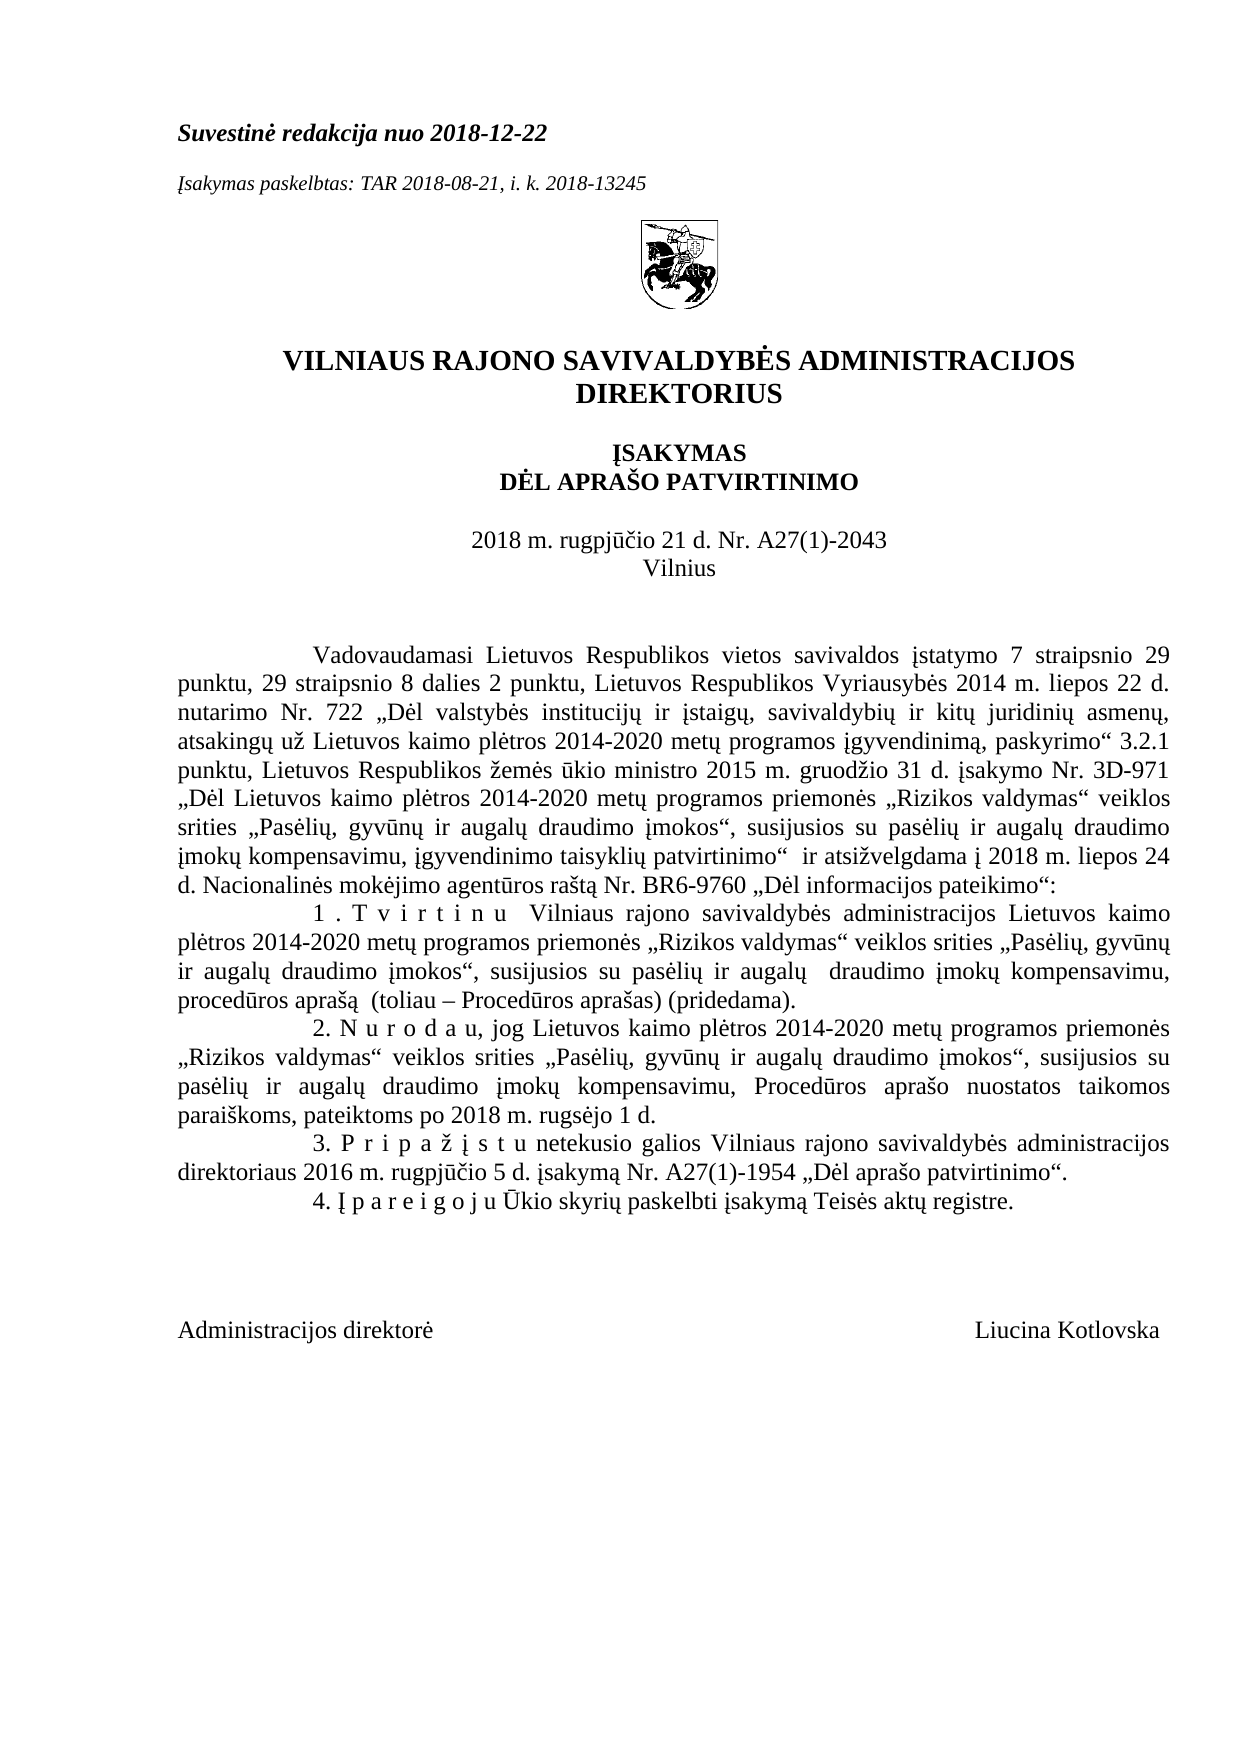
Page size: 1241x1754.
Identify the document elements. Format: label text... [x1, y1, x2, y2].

text Vadovaudamasi Lietuvos Respublikos vietos savivaldos įstatymo 7 straipsnio 29 punktu, 29 straipsnio 8 dalies 2 punktu, Lietuvos Respublikos Vyriausybės 2014 m. liepos 22 d. nutarimo Nr. 722 „Dėl valstybės institucijų ir įstaigų, savivaldybių ir kitų juridinių asmenų, atsakingų už Lietuvos kaimo plėtros 2014-2020 metų programos įgyvendinimą, paskyrimo“ 3.2.1 punktu, Lietuvos Respublikos žemės ūkio ministro 2015 m. gruodžio 31 d. įsakymo Nr. 3D-971 „Dėl Lietuvos kaimo plėtros 2014-2020 metų programos priemonės „Rizikos valdymas“ veiklos srities „Pasėlių, gyvūnų ir augalų draudimo įmokos“, susijusios su pasėlių ir augalų draudimo įmokų kompensavimu, įgyvendinimo taisyklių patvirtinimo“ ir atsižvelgdama į 2018 m. liepos 24 d. Nacionalinės mokėjimo agentūros raštą Nr. BR6-9760 „Dėl informacijos pateikimo“: [177, 640, 1171, 898]
text DIREKTORIUS [177, 376, 1181, 410]
text Suvestinė redakcija nuo 2018-12-22 [177, 118, 1181, 147]
text 1.Tvirtinu Vilniaus rajono savivaldybės administracijos Lietuvos kaimo plėtros 2014-2020 metų programos priemonės „Rizikos valdymas“ veiklos srities „Pasėlių, gyvūnų ir augalų draudimo įmokos“, susijusios su pasėlių ir augalų draudimo įmokų kompensavimu, procedūros aprašą (toliau – Procedūros aprašas) (pridedama). [177, 898, 1171, 1013]
text DĖL APRAŠO PATVIRTINIMO [177, 467, 1181, 496]
text Administracijos direktorė Liucina Kotlovska [177, 1315, 1181, 1344]
text 4. Į p a r e i g o j u Ūkio skyrių paskelbti įsakymą Teisės aktų registre. [177, 1186, 1171, 1215]
text 2018 m. rugpjūčio 21 d. Nr. A27(1)-2043 [177, 525, 1181, 553]
text Vilnius [177, 553, 1181, 582]
text Įsakymas paskelbtas: TAR 2018-08-21, i. k. 2018-13245 [177, 171, 1181, 195]
text 2. N u r o d a u, jog Lietuvos kaimo plėtros 2014-2020 metų programos priemonės „Rizikos valdymas“ veiklos srities „Pasėlių, gyvūnų ir augalų draudimo įmokos“, susijusios su pasėlių ir augalų draudimo įmokų kompensavimu, Procedūros aprašo nuostatos taikomos paraiškoms, pateiktoms po 2018 m. rugsėjo 1 d. [177, 1013, 1171, 1128]
text Vilniaus rajono savivaldybės ADMINISTRACIJOS [177, 343, 1181, 376]
text 3. P r i p a ž į s t u netekusio galios Vilniaus rajono savivaldybės administracijos direktoriaus 2016 m. rugpjūčio 5 d. įsakymą Nr. A27(1)-1954 „Dėl aprašo patvirtinimo“. [177, 1128, 1171, 1186]
text ĮSAKYMAS [177, 438, 1181, 467]
